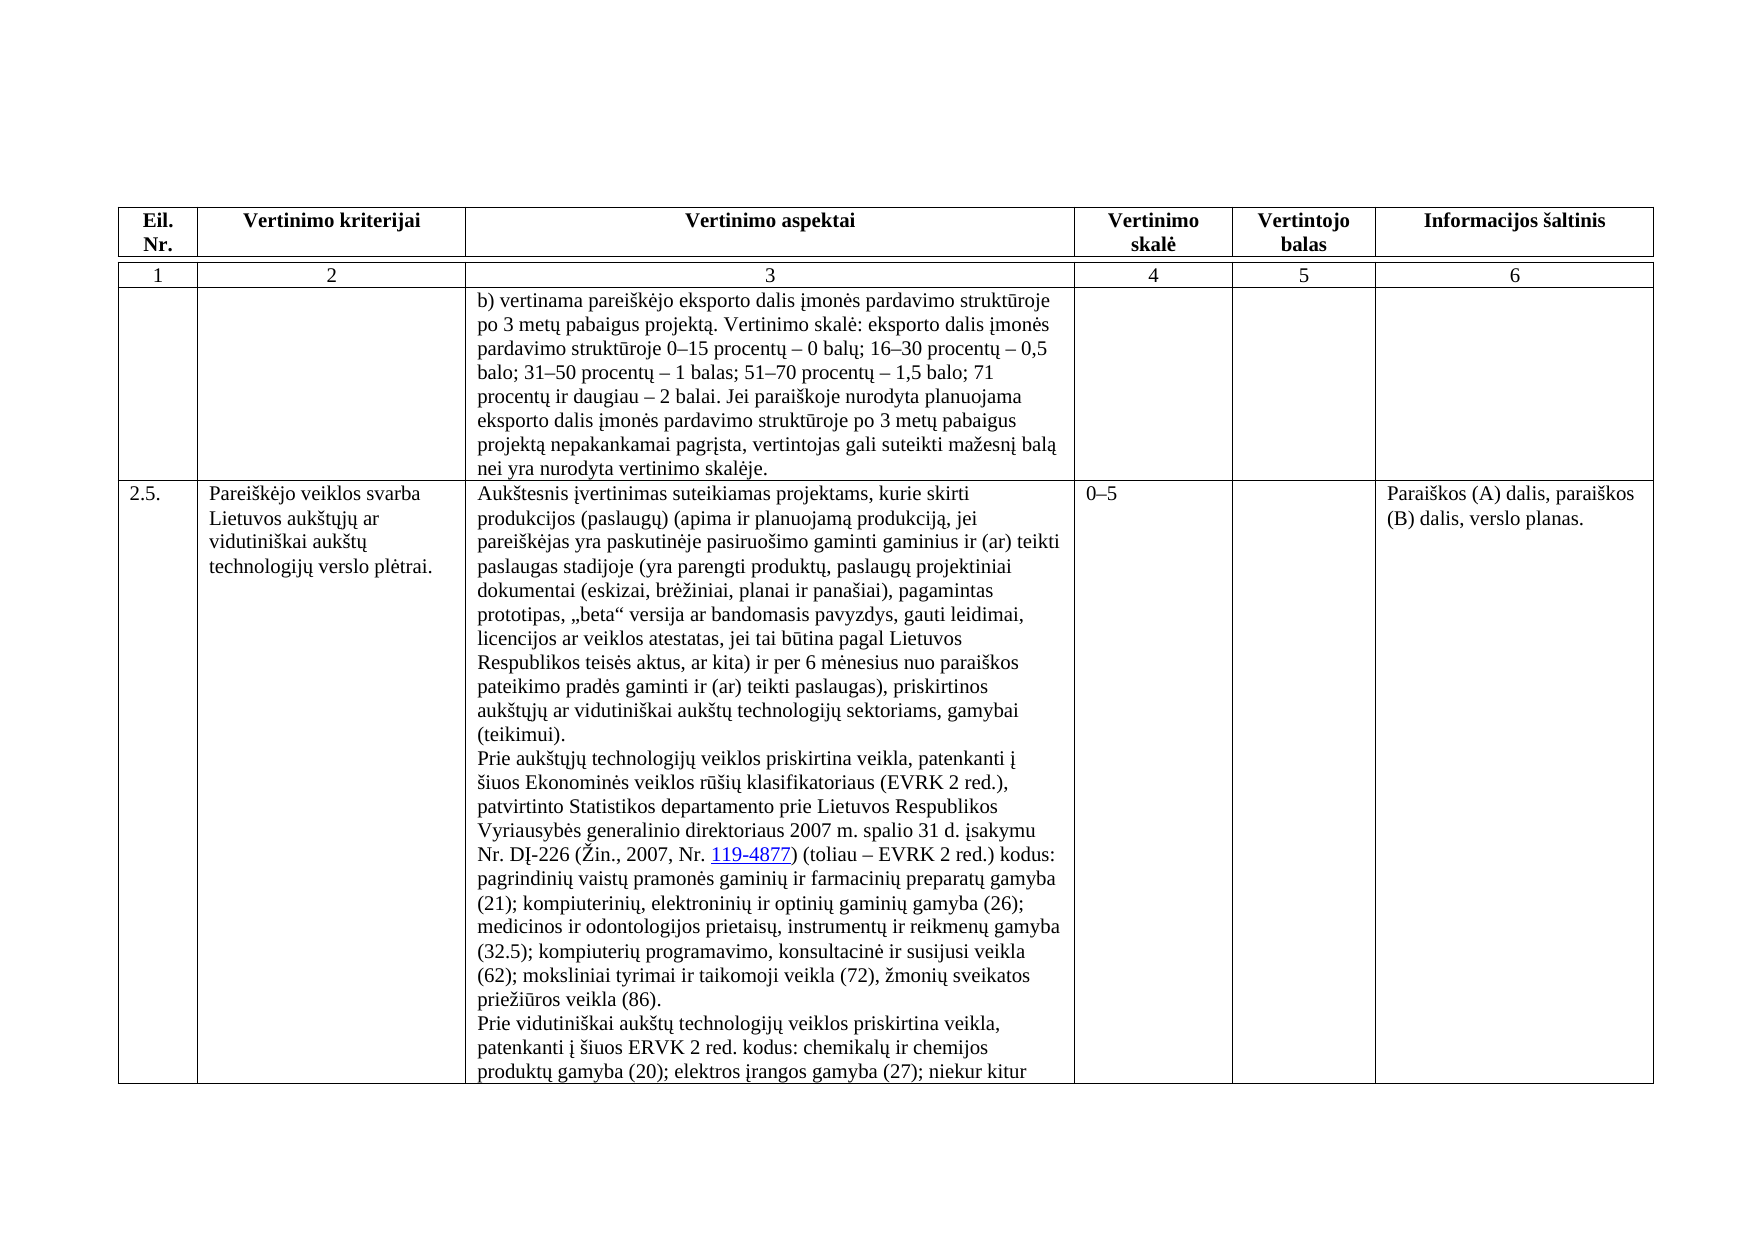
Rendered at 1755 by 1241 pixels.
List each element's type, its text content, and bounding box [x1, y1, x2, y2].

table_header Vertintojo balas [1233, 208, 1375, 256]
table_header Vertinimo kriterijai [198, 208, 465, 256]
table_cell [1075, 288, 1232, 480]
table_cell Aukštesnis įvertinimas suteikiamas projektams, kurie skirti produkcijos (paslaugų) (apima ir planuojamą produkciją, jei pareiškėjas yra paskutinėje pasiruošimo gaminti gaminius ir (ar) teikti paslaugas stadijoje (yra parengti produktų, paslaugų projektiniai dokumentai (eskizai, brėžiniai, planai ir panašiai), pagamintas prototipas, „beta“ versija ar bandomasis pavyzdys, gauti leidimai, licencijos ar veiklos atestatas, jei tai būtina pagal Lietuvos Respublikos teisės aktus, ar kita) ir per 6 mėnesius nuo paraiškos pateikimo pradės gaminti ir (ar) teikti paslaugas), priskirtinos aukštųjų ar vidutiniškai aukštų technologijų sektoriams, gamybai (teikimui). Prie aukštųjų technologijų veiklos priskirtina veikla, patenkanti į šiuos Ekonominės veiklos rūšių klasifikatoriaus (EVRK 2 red.), patvirtinto Statistikos departamento prie Lietuvos Respublikos Vyriausybės generalinio direktoriaus 2007 m. spalio 31 d. įsakymu Nr. DĮ-226 (Žin., 2007, Nr. 119-4877) (toliau – EVRK 2 red.) kodus: pagrindinių vaistų pramonės gaminių ir farmacinių preparatų gamyba (21); kompiuterinių, elektroninių ir optinių gaminių gamyba (26); medicinos ir odontologijos prietaisų, instrumentų ir reikmenų gamyba (32.5); kompiuterių programavimo, konsultacinė ir susijusi veikla (62); moksliniai tyrimai ir taikomoji veikla (72), žmonių sveikatos priežiūros veikla (86). Prie vidutiniškai aukštų technologijų veiklos priskirtina veikla, patenkanti į šiuos ERVK 2 red. kodus: chemikalų ir chemijos produktų gamyba (20); elektros įrangos gamyba (27); niekur kitur [466, 481, 1074, 1083]
table_cell 4 [1075, 263, 1232, 287]
table_cell 5 [1233, 263, 1375, 287]
table_cell [1075, 257, 1232, 262]
table_cell 6 [1376, 263, 1653, 287]
table_cell [1233, 288, 1375, 480]
table_cell [1233, 481, 1375, 1083]
table_cell 2 [198, 263, 465, 287]
table_header Informacijos šaltinis [1376, 208, 1653, 256]
table_cell [119, 288, 197, 480]
table_cell 2.5. [119, 481, 197, 1083]
table_cell [466, 257, 1074, 262]
table_cell [1376, 288, 1653, 480]
table_cell 0–5 [1075, 481, 1232, 1083]
table_header Vertinimo aspektai [466, 208, 1074, 256]
table_cell [198, 288, 465, 480]
table_cell [1376, 257, 1654, 262]
table_cell Pareiškėjo veiklos svarba Lietuvos aukštųjų ar vidutiniškai aukštų technologijų verslo plėtrai. [198, 481, 465, 1083]
table_cell 1 [119, 263, 197, 287]
table_header Vertinimo skalė [1075, 208, 1232, 256]
table_cell [1232, 257, 1376, 262]
table_cell Paraiškos (A) dalis, paraiškos (B) dalis, verslo planas. [1376, 481, 1653, 1083]
table_cell b) vertinama pareiškėjo eksporto dalis įmonės pardavimo struktūroje po 3 metų pabaigus projektą. Vertinimo skalė: eksporto dalis įmonės pardavimo struktūroje 0–15 procentų – 0 balų; 16–30 procentų – 0,5 balo; 31–50 procentų – 1 balas; 51–70 procentų – 1,5 balo; 71 procentų ir daugiau – 2 balai. Jei paraiškoje nurodyta planuojama eksporto dalis įmonės pardavimo struktūroje po 3 metų pabaigus projektą nepakankamai pagrįsta, vertintojas gali suteikti mažesnį balą nei yra nurodyta vertinimo skalėje. [466, 288, 1074, 480]
table_cell [198, 257, 466, 262]
table_cell 3 [466, 263, 1074, 287]
table_cell [118, 257, 198, 262]
table_header Eil. Nr. [119, 208, 197, 256]
